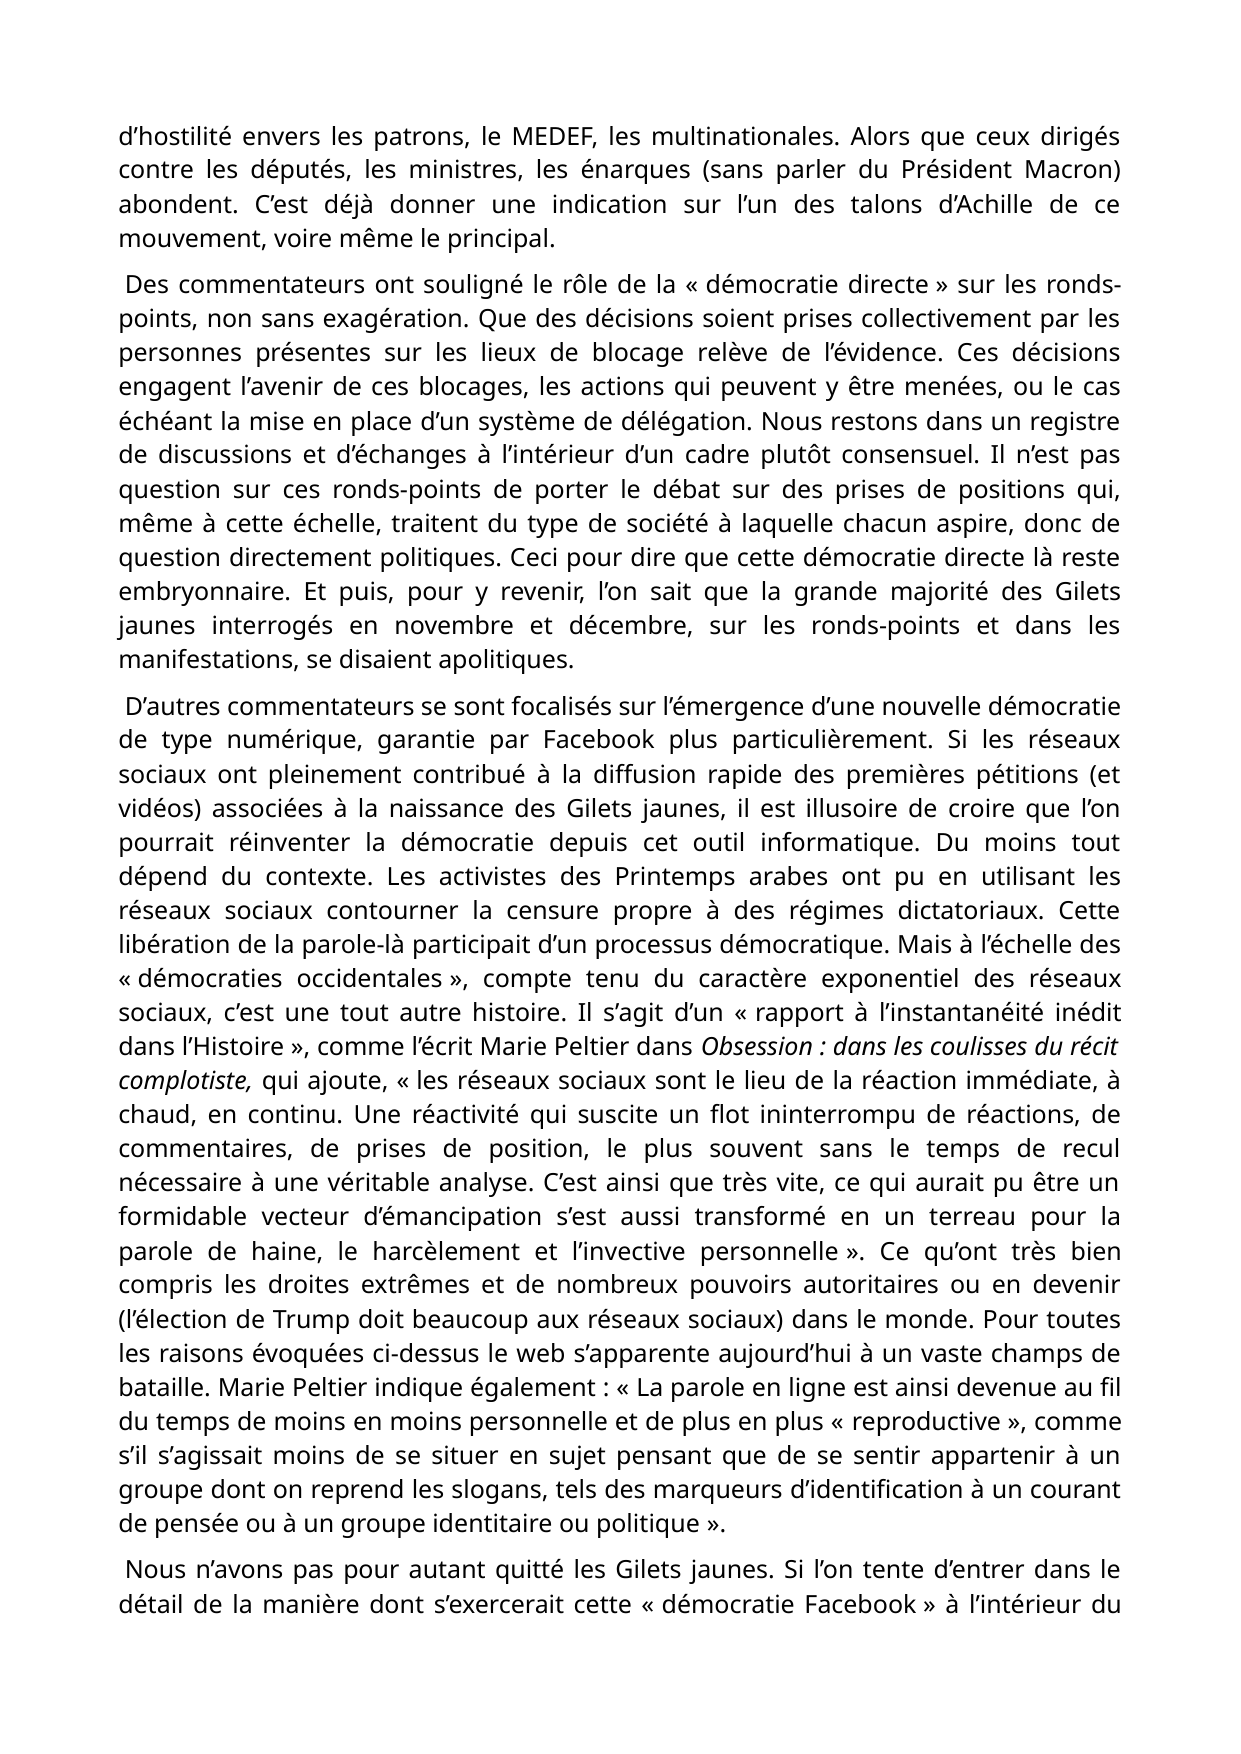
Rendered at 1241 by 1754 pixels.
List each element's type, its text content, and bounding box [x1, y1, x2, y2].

text Des commentateurs ont souligné le rôle de la « démocratie directe » sur les ronds-points, non sans exagération. Que des décisions soient prises collectivement par les personnes présentes sur les lieux de blocage relève de l’évidence. Ces décisions engagent l’avenir de ces blocages, les actions qui peuvent y être menées, ou le cas échéant la mise en place d’un système de délégation. Nous restons dans un registre de discussions et d’échanges à l’intérieur d’un cadre plutôt consensuel. Il n’est pas question sur ces ronds-points de porter le débat sur des prises de positions qui, même à cette échelle, traitent du type de société à laquelle chacun aspire, donc de question directement politiques. Ceci pour dire que cette démocratie directe là reste embryonnaire. Et puis, pour y revenir, l’on sait que la grande majorité des Gilets jaunes interrogés en novembre et décembre, sur les ronds-points et dans les manifestations, se disaient apolitiques. [118, 267, 1122, 676]
text D’autres commentateurs se sont focalisés sur l’émergence d’une nouvelle démocratie de type numérique, garantie par Facebook plus particulièrement. Si les réseaux sociaux ont pleinement contribué à la diffusion rapide des premières pétitions (et vidéos) associées à la naissance des Gilets jaunes, il est illusoire de croire que l’on pourrait réinventer la démocratie depuis cet outil informatique. Du moins tout dépend du contexte. Les activistes des Printemps arabes ont pu en utilisant les réseaux sociaux contourner la censure propre à des régimes dictatoriaux. Cette libération de la parole-là participait d’un processus démocratique. Mais à l’échelle des « démocraties occidentales », compte tenu du caractère exponentiel des réseaux sociaux, c’est une tout autre histoire. Il s’agit d’un « rapport à l’instantanéité inédit dans l’Histoire », comme l’écrit Marie Peltier dans Obsession : dans les coulisses du récit complotiste, qui ajoute, « les réseaux sociaux sont le lieu de la réaction immédiate, à chaud, en continu. Une réactivité qui suscite un flot ininterrompu de réactions, de commentaires, de prises de position, le plus souvent sans le temps de recul nécessaire à une véritable analyse. C’est ainsi que très vite, ce qui aurait pu être un formidable vecteur d’émancipation s’est aussi transformé en un terreau pour la parole de haine, le harcèlement et l’invective personnelle ». Ce qu’ont très bien compris les droites extrêmes et de nombreux pouvoirs autoritaires ou en devenir (l’élection de Trump doit beaucoup aux réseaux sociaux) dans le monde. Pour toutes les raisons évoquées ci-dessus le web s’apparente aujourd’hui à un vaste champs de bataille. Marie Peltier indique également : « La parole en ligne est ainsi devenue au fil du temps de moins en moins personnelle et de plus en plus « reproductive », comme s’il s’agissait moins de se situer en sujet pensant que de se sentir appartenir à un groupe dont on reprend les slogans, tels des marqueurs d’identification à un courant de pensée ou à un groupe identitaire ou politique ». [118, 688, 1122, 1540]
text d’hostilité envers les patrons, le MEDEF, les multinationales. Alors que ceux dirigés contre les députés, les ministres, les énarques (sans parler du Président Macron) abondent. C’est déjà donner une indication sur l’un des talons d’Achille de ce mouvement, voire même le principal. [118, 118, 1122, 254]
text Nous n’avons pas pour autant quitté les Gilets jaunes. Si l’on tente d’entrer dans le détail de la manière dont s’exercerait cette « démocratie Facebook » à l’intérieur du [118, 1552, 1122, 1620]
